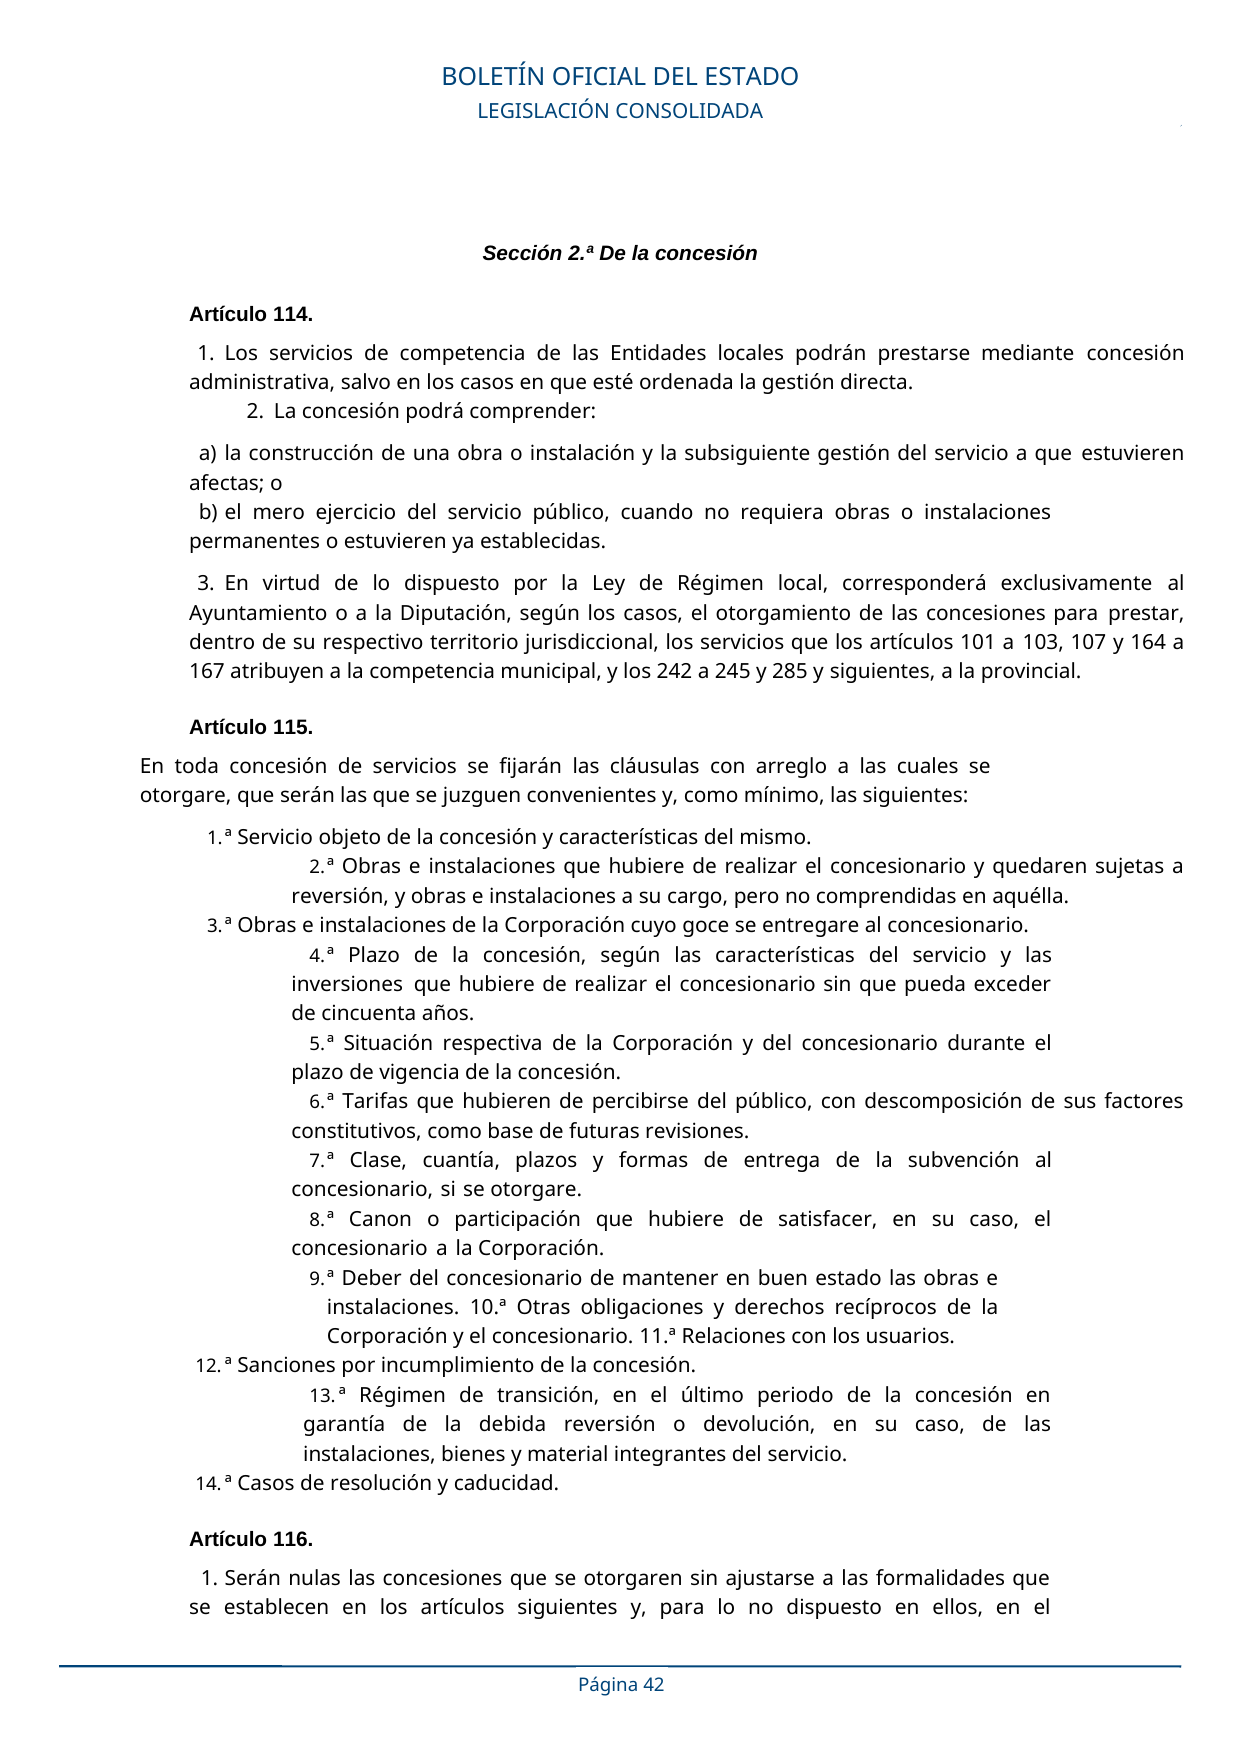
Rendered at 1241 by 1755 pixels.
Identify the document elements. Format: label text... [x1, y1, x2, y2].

list La concesión podrá comprender: [246, 397, 1184, 425]
list la construcción de una obra o instalación y la subsiguiente gestión del servicio a que estuvieren afectas; o [163, 438, 1184, 496]
text En toda concesión de servicios se fijarán las cláusulas con arreglo a las cuales se otorgare, que serán las que se juzguen convenientes y, como mínimo, las siguientes: [139, 751, 1068, 808]
list ª Régimen de transición, en el último periodo de la concesión en garantía de la debida reversión o devolución, en su caso, de las instalaciones, bienes y material integrantes del servicio. [274, 1380, 1052, 1467]
list ª Obras e instalaciones de la Corporación cuyo goce se entregare al concesionario. [207, 910, 1184, 939]
list ª Sanciones por incumplimiento de la concesión. [195, 1351, 1184, 1379]
list ª Servicio objeto de la concesión y características del mismo. [207, 822, 1184, 851]
subtitle Artículo 114. [189, 302, 1184, 326]
list En virtud de lo dispuesto por la Ley de Régimen local, corresponderá exclusivamente al Ayuntamiento o a la Diputación, según los casos, el otorgamiento de las concesiones para prestar, dentro de su respectivo territorio jurisdiccional, los servicios que los artículos 101 a 103, 107 y 164 a 167 atribuyen a la competencia municipal, y los 242 a 245 y 285 y siguientes, a la provincial. [162, 568, 1184, 685]
list Los servicios de competencia de las Entidades locales podrán prestarse mediante concesión administrativa, salvo en los casos en que esté ordenada la gestión directa. [162, 338, 1184, 396]
subtitle Artículo 116. [189, 1527, 1184, 1551]
list ª Tarifas que hubieren de percibirse del público, con descomposición de sus factores constitutivos, como base de futuras revisiones. [274, 1086, 1184, 1144]
list ª Canon o participación que hubiere de satisfacer, en su caso, el concesionario a la Corporación. [274, 1204, 1052, 1262]
list ª Situación respectiva de la Corporación y del concesionario durante el plazo de vigencia de la concesión. [274, 1028, 1052, 1085]
list ª Plazo de la concesión, según las características del servicio y las inversiones que hubiere de realizar el concesionario sin que pueda exceder de cincuenta años. [274, 940, 1052, 1027]
list ª Deber del concesionario de mantener en buen estado las obras e instalaciones. 10.ª Otras obligaciones y derechos recíprocos de la Corporación y el concesionario. 11.ª Relaciones con los usuarios. [309, 1263, 999, 1349]
text Sección 2.ª De la concesión [482, 241, 1184, 265]
list el mero ejercicio del servicio público, cuando no requiera obras o instalaciones permanentes o estuvieren ya establecidas. [163, 497, 1052, 555]
list ª Obras e instalaciones que hubiere de realizar el concesionario y quedaren sujetas a reversión, y obras e instalaciones a su cargo, pero no comprendidas en aquélla. [274, 852, 1184, 909]
list ª Casos de resolución y caducidad. [195, 1468, 1184, 1497]
list Serán nulas las concesiones que se otorgaren sin ajustarse a las formalidades que se establecen en los artículos siguientes y, para lo no dispuesto en ellos, en el [165, 1563, 1052, 1620]
subtitle Artículo 115. [189, 715, 1184, 739]
list ª Clase, cuantía, plazos y formas de entrega de la subvención al concesionario, si se otorgare. [274, 1145, 1052, 1203]
